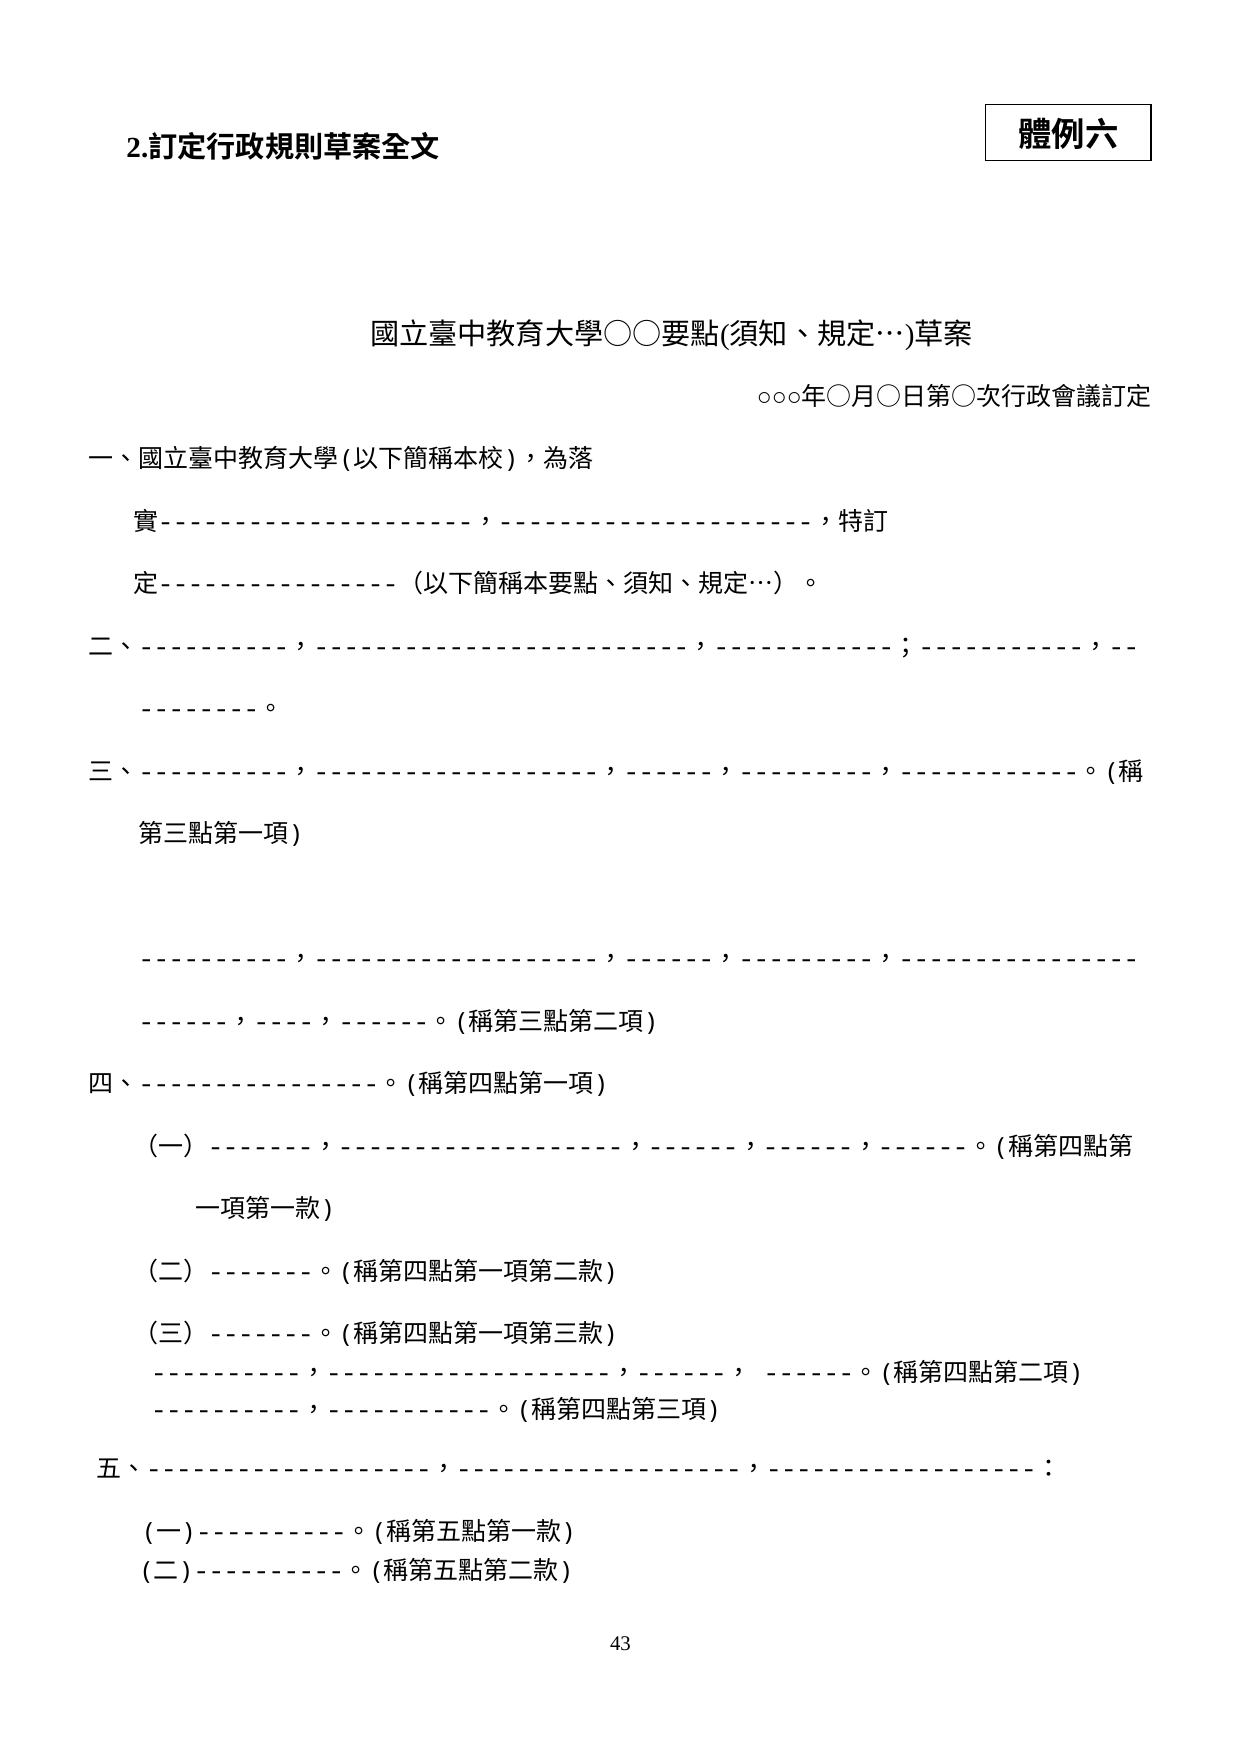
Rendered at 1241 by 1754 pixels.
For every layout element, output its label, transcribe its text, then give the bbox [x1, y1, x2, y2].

text （三）-------。(稱第四點第一項第三款) [133, 1290, 1152, 1353]
text 二、----------，-------------------------，------------；-----------，----------。 [89, 603, 1152, 728]
text (一)----------。(稱第五點第一款) [141, 1488, 1152, 1550]
text 一、國立臺中教育大學(以下簡稱本校)，為落實---------------------，---------------------，特訂定----------------（以下簡稱本要點、須知、規定…）。 [89, 415, 1152, 603]
text ○○○年○月○日第○次行政會議訂定 [89, 353, 1152, 415]
text (二)----------。(稱第五點第二款) [89, 1550, 1152, 1587]
text 體例六 [1001, 113, 1135, 152]
text 2.訂定行政規則草案全文 [126, 103, 1152, 165]
text 國立臺中教育大學○○要點(須知、規定…)草案 [89, 290, 1152, 353]
text （二）-------。(稱第四點第一項第二款) [133, 1228, 1152, 1290]
text 三、----------，-------------------，------，---------，------------。(稱第三點第一項) [89, 728, 1152, 853]
text （一）-------，-------------------，------，------，------。(稱第四點第一項第一款) [133, 1103, 1152, 1228]
text ----------，-----------。(稱第四點第三項) [151, 1389, 1152, 1425]
text 五、-------------------，-------------------，------------------： [96, 1425, 1152, 1488]
text ----------，-------------------，------，---------，----------------------，----，------。(稱第三點第二項) [89, 853, 1152, 1040]
text ----------，-------------------，------， ------。(稱第四點第二項) [151, 1353, 1152, 1389]
text 四、----------------。(稱第四點第一項) [89, 1040, 1152, 1103]
